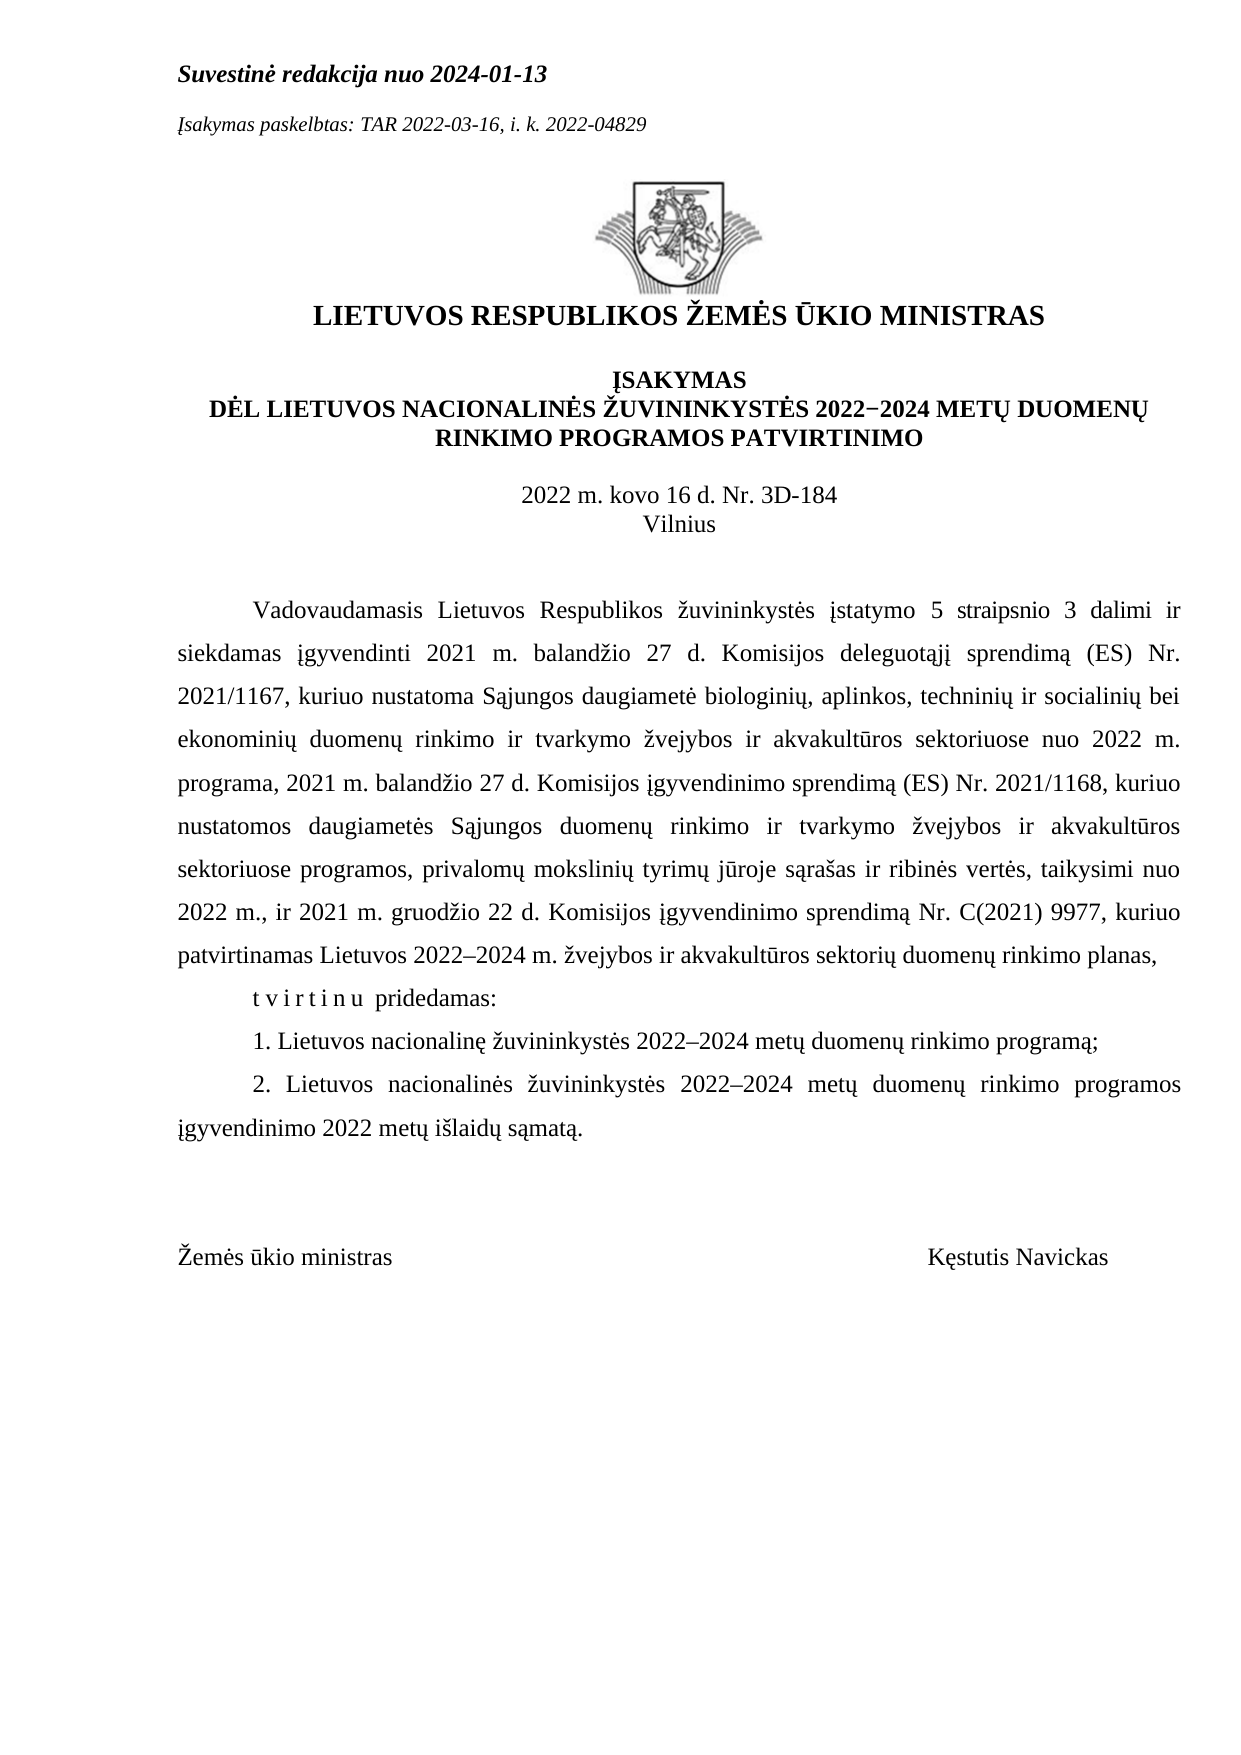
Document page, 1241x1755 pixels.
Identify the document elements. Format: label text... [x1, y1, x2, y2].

text Žemės ūkio ministras Kęstutis Navickas [177, 1242, 1181, 1271]
text Įsakymas paskelbtas: TAR 2022-03-16, i. k. 2022-04829 [177, 112, 1181, 136]
text 2022 m. kovo 16 d. Nr. 3D-184 [177, 480, 1181, 509]
text LIETUVOS RESPUBLIKOS ŽEMĖS ŪKIO MINISTRAS [177, 298, 1181, 332]
text 1. Lietuvos nacionalinę žuvininkystės 2022–2024 metų duomenų rinkimo programą; [177, 1026, 1181, 1055]
text Vadovaudamasis Lietuvos Respublikos žuvininkystės įstatymo 5 straipsnio 3 dalimi ir siekdamas įgyvendinti 2021 m. balandžio 27 d. Komisijos deleguotąjį sprendimą (ES) Nr. 2021/1167, kuriuo nustatoma Sąjungos daugiametė biologinių, aplinkos, techninių ir socialinių bei ekonominių duomenų rinkimo ir tvarkymo žvejybos ir akvakultūros sektoriuose nuo 2022 m. programa, 2021 m. balandžio 27 d. Komisijos įgyvendinimo sprendimą (ES) Nr. 2021/1168, kuriuo nustatomos daugiametės Sąjungos duomenų rinkimo ir tvarkymo žvejybos ir akvakultūros sektoriuose programos, privalomų mokslinių tyrimų jūroje sąrašas ir ribinės vertės, taikysimi nuo 2022 m., ir 2021 m. gruodžio 22 d. Komisijos įgyvendinimo sprendimą Nr. C(2021) 9977, kuriuo patvirtinamas Lietuvos 2022–2024 m. žvejybos ir akvakultūros sektorių duomenų rinkimo planas, [177, 595, 1181, 969]
text t virtinu pridedamas: [177, 983, 1181, 1012]
text Vilnius [177, 509, 1181, 538]
text ĮSAKYMAS [177, 365, 1181, 394]
text 2. Lietuvos nacionalinės žuvininkystės 2022–2024 metų duomenų rinkimo programos įgyvendinimo 2022 metų išlaidų sąmatą. [177, 1069, 1181, 1141]
text Suvestinė redakcija nuo 2024-01-13 [177, 59, 1181, 88]
text DĖL LIETUVOS NACIONALINĖS ŽUVININKYSTĖS 2022−2024 METŲ DUOMENŲ RINKIMO PROGRAMOS PATVIRTINIMO [177, 394, 1181, 451]
